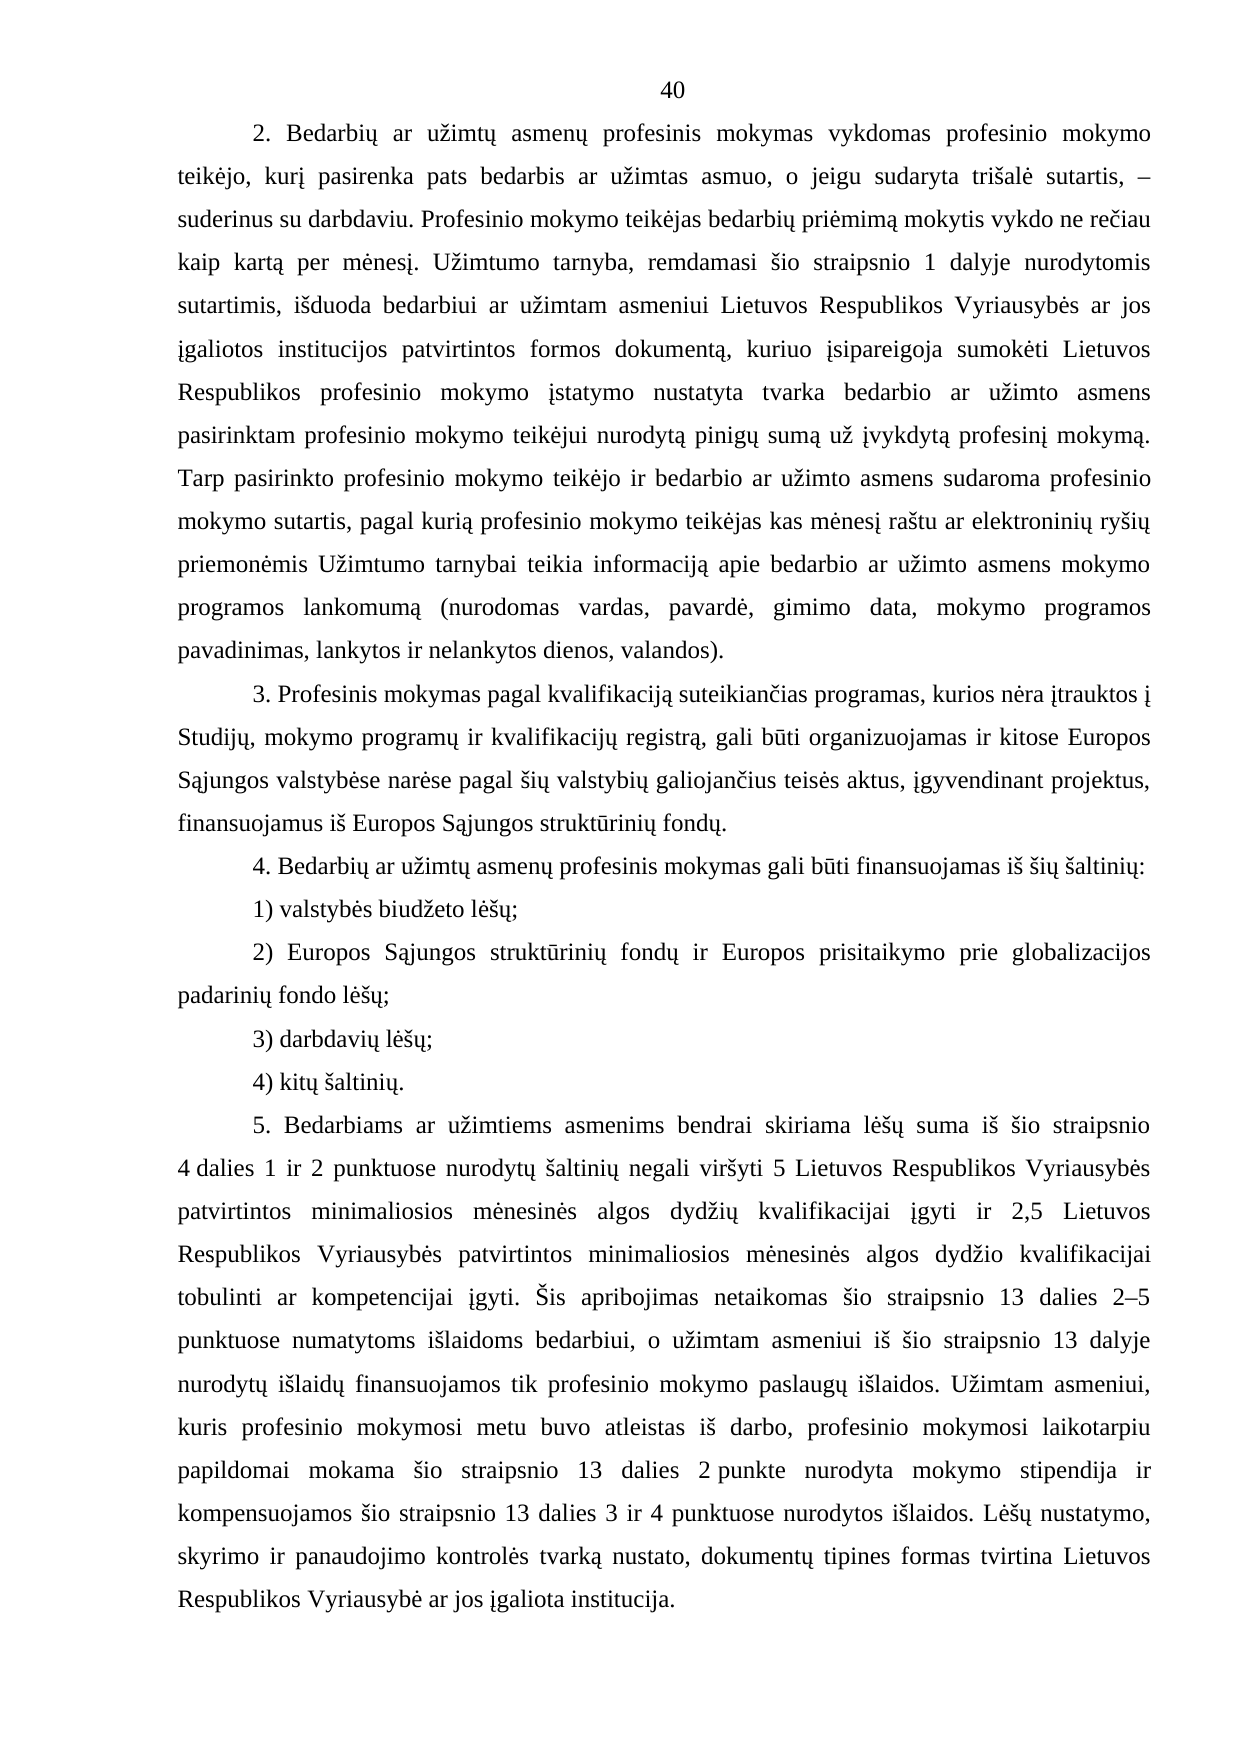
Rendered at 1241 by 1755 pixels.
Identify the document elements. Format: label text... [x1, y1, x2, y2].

text 4) kitų šaltinių. [177, 1067, 1152, 1096]
text 5. Bedarbiams ar užimtiems asmenims bendrai skiriama lėšų suma iš šio straipsnio 4 dalies 1 ir 2 punktuose nurodytų šaltinių negali viršyti 5 Lietuvos Respublikos Vyriausybės patvirtintos minimaliosios mėnesinės algos dydžių kvalifikacijai įgyti ir 2,5 Lietuvos Respublikos Vyriausybės patvirtintos minimaliosios mėnesinės algos dydžio kvalifikacijai tobulinti ar kompetencijai įgyti. Šis apribojimas netaikomas šio straipsnio 13 dalies 2–5 punktuose numatytoms išlaidoms bedarbiui, o užimtam asmeniui iš šio straipsnio 13 dalyje nurodytų išlaidų finansuojamos tik profesinio mokymo paslaugų išlaidos. Užimtam asmeniui, kuris profesinio mokymosi metu buvo atleistas iš darbo, profesinio mokymosi laikotarpiu papildomai mokama šio straipsnio 13 dalies 2 punkte nurodyta mokymo stipendija ir kompensuojamos šio straipsnio 13 dalies 3 ir 4 punktuose nurodytos išlaidos. Lėšų nustatymo, skyrimo ir panaudojimo kontrolės tvarką nustato, dokumentų tipines formas tvirtina Lietuvos Respublikos Vyriausybė ar jos įgaliota institucija. [177, 1110, 1152, 1613]
text 3. Profesinis mokymas pagal kvalifikaciją suteikiančias programas, kurios nėra įtrauktos į Studijų, mokymo programų ir kvalifikacijų registrą, gali būti organizuojamas ir kitose Europos Sąjungos valstybėse narėse pagal šių valstybių galiojančius teisės aktus, įgyvendinant projektus, finansuojamus iš Europos Sąjungos struktūrinių fondų. [177, 679, 1152, 837]
text 2. Bedarbių ar užimtų asmenų profesinis mokymas vykdomas profesinio mokymo teikėjo, kurį pasirenka pats bedarbis ar užimtas asmuo, o jeigu sudaryta trišalė sutartis, – suderinus su darbdaviu. Profesinio mokymo teikėjas bedarbių priėmimą mokytis vykdo ne rečiau kaip kartą per mėnesį. Užimtumo tarnyba, remdamasi šio straipsnio 1 dalyje nurodytomis sutartimis, išduoda bedarbiui ar užimtam asmeniui Lietuvos Respublikos Vyriausybės ar jos įgaliotos institucijos patvirtintos formos dokumentą, kuriuo įsipareigoja sumokėti Lietuvos Respublikos profesinio mokymo įstatymo nustatyta tvarka bedarbio ar užimto asmens pasirinktam profesinio mokymo teikėjui nurodytą pinigų sumą už įvykdytą profesinį mokymą. Tarp pasirinkto profesinio mokymo teikėjo ir bedarbio ar užimto asmens sudaroma profesinio mokymo sutartis, pagal kurią profesinio mokymo teikėjas kas mėnesį raštu ar elektroninių ryšių priemonėmis Užimtumo tarnybai teikia informaciją apie bedarbio ar užimto asmens mokymo programos lankomumą (nurodomas vardas, pavardė, gimimo data, mokymo programos pavadinimas, lankytos ir nelankytos dienos, valandos). [177, 118, 1152, 664]
text 2) Europos Sąjungos struktūrinių fondų ir Europos prisitaikymo prie globalizacijos padarinių fondo lėšų; [177, 937, 1152, 1009]
text 4. Bedarbių ar užimtų asmenų profesinis mokymas gali būti finansuojamas iš šių šaltinių: [177, 851, 1152, 880]
text 3) darbdavių lėšų; [177, 1024, 1152, 1052]
text 1) valstybės biudžeto lėšų; [177, 894, 1152, 923]
